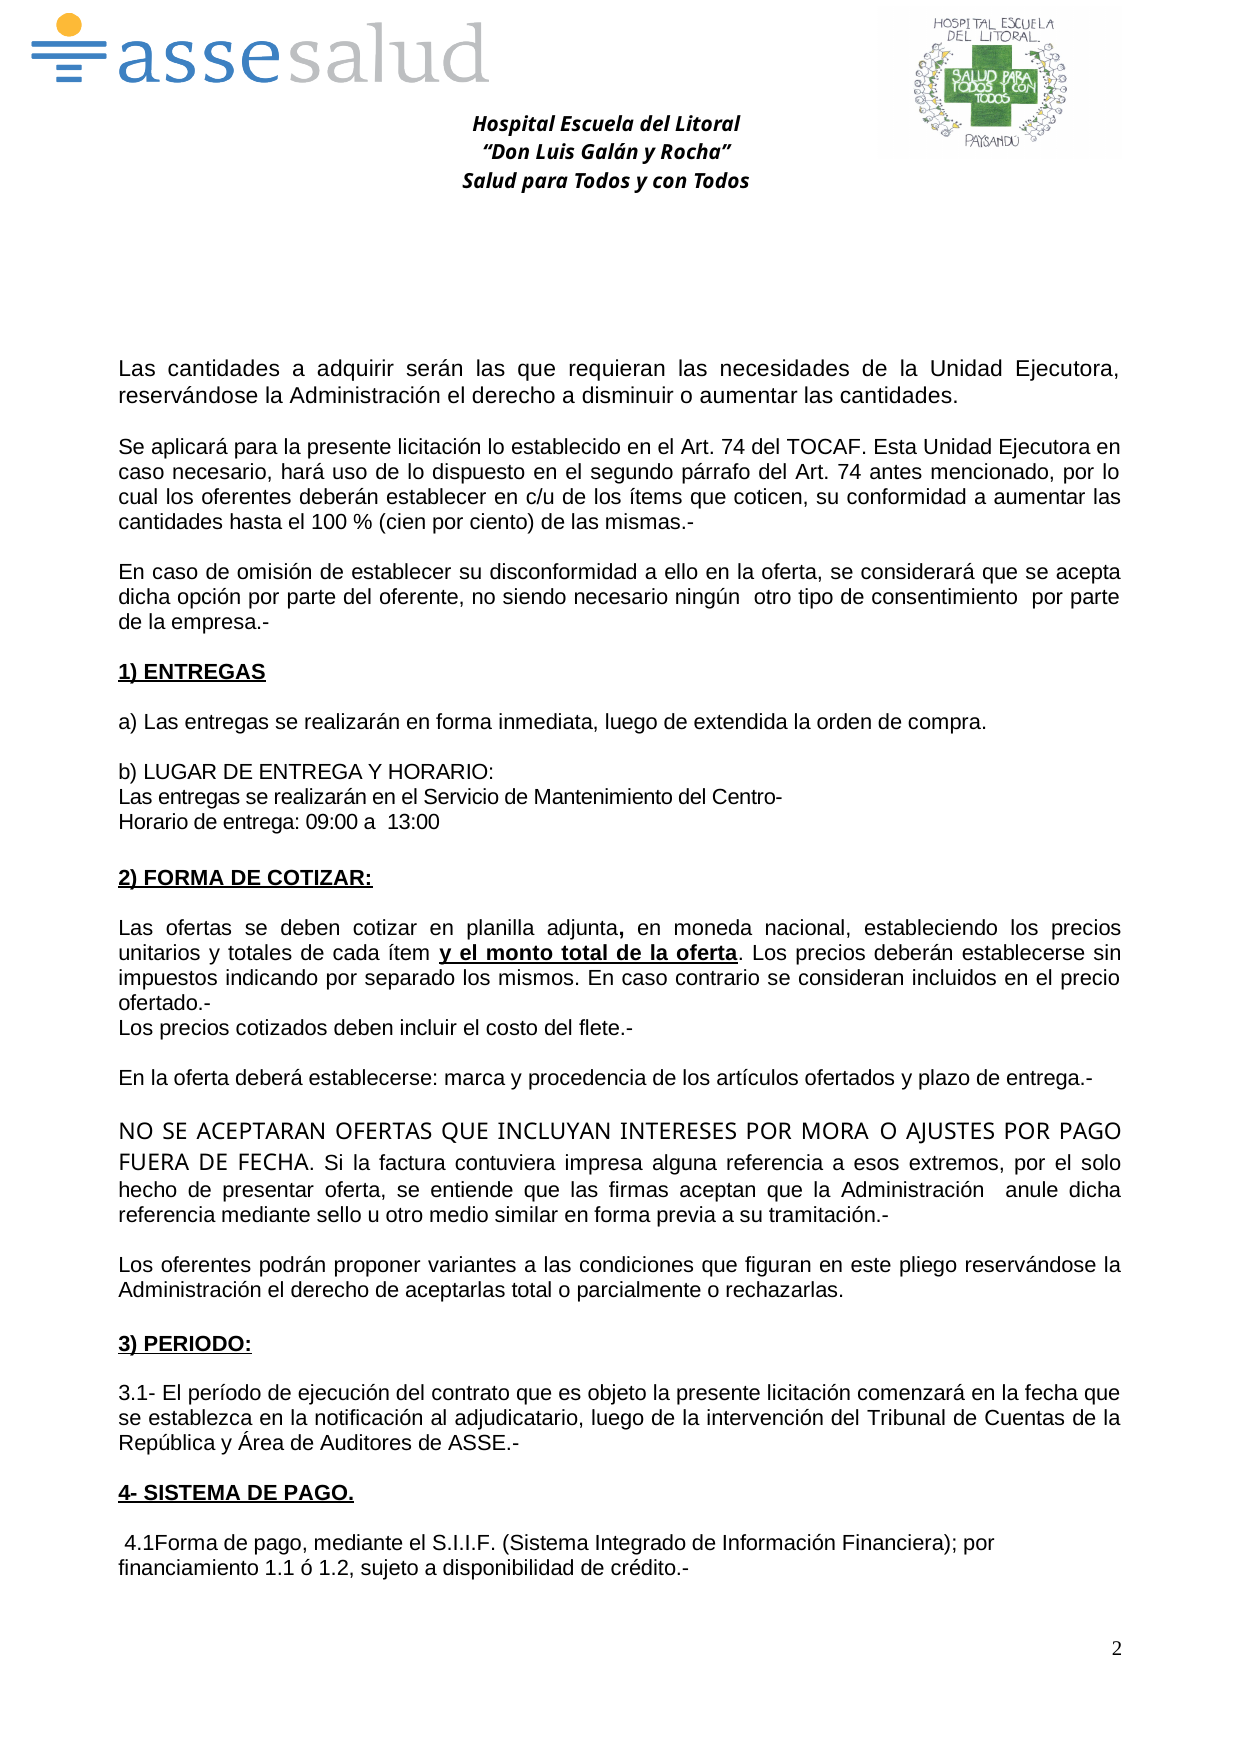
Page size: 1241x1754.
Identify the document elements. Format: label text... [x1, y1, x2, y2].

text NO SE ACEPTARAN OFERTAS QUE INCLUYAN INTERESES POR MORA O AJUSTES POR PAGO FUERA DE FECHA. Si la factura contuviera impresa alguna referencia a esos extremos, por el solo hecho de presentar oferta, se entiende que las firmas aceptan que la Administración anule dicha referencia mediante sello u otro medio similar en forma previa a su tramitación.- [118, 1115, 1122, 1227]
text b) LUGAR DE ENTREGA Y HORARIO: [118, 758, 1122, 783]
text 4.1Forma de pago, mediante el S.I.I.F. (Sistema Integrado de Información Financiera); por financiamiento 1.1 ó 1.2, sujeto a disponibilidad de crédito.- [118, 1529, 1122, 1579]
text En la oferta deberá establecerse: marca y procedencia de los artículos ofertados y plazo de entrega.- [118, 1065, 1122, 1090]
text 2) Forma de Cotizar: [118, 864, 1122, 889]
text a) Las entregas se realizarán en forma inmediata, luego de extendida la orden de compra. [118, 708, 1122, 733]
text 3.1- El período de ejecución del contrato que es objeto la presente licitación comenzará en la fecha que se establezca en la notificación al adjudicatario, luego de la intervención del Tribunal de Cuentas de la República y Área de Auditores de ASSE.- [118, 1380, 1122, 1455]
text 3) PERIODO: [118, 1331, 1122, 1356]
picture [877, 6, 1122, 159]
text Horario de entrega: 09:00 a 13:00 [118, 808, 1122, 833]
text Se aplicará para la presente licitación lo establecido en el Art. 74 del TOCAF. Esta Unidad Ejecutora en caso necesario, hará uso de lo dispuesto en el segundo párrafo del Art. 74 antes mencionado, por lo cual los oferentes deberán establecer en c/u de los ítems que coticen, su conformidad a aumentar las cantidades hasta el 100 % (cien por ciento) de las mismas.- [118, 433, 1122, 533]
text 1) ENTREGAS [118, 658, 1122, 683]
text Los precios cotizados deben incluir el costo del flete.- [118, 1015, 1122, 1040]
text Las ofertas se deben cotizar en planilla adjunta, en moneda nacional, estableciendo los precios unitarios y totales de cada ítem y el monto total de la oferta. Los precios deberán establecerse sin impuestos indicando por separado los mismos. En caso contrario se consideran incluidos en el precio ofertado.- [118, 915, 1122, 1015]
text En caso de omisión de establecer su disconformidad a ello en la oferta, se considerará que se acepta dicha opción por parte del oferente, no siendo necesario ningún otro tipo de consentimiento por parte de la empresa.- [118, 558, 1122, 633]
picture [31, 13, 489, 83]
text Las cantidades a adquirir serán las que requieran las necesidades de la Unidad Ejecutora, reservándose la Administración el derecho a disminuir o aumentar las cantidades. [118, 354, 1122, 408]
text Los oferentes podrán proponer variantes a las condiciones que figuran en este pliego reservándose la Administración el derecho de aceptarlas total o parcialmente o rechazarlas. [118, 1252, 1122, 1302]
text Las entregas se realizarán en el Servicio de Mantenimiento del Centro- [118, 783, 1122, 808]
text 4- SISTEMA DE PAGO. [118, 1479, 1122, 1504]
